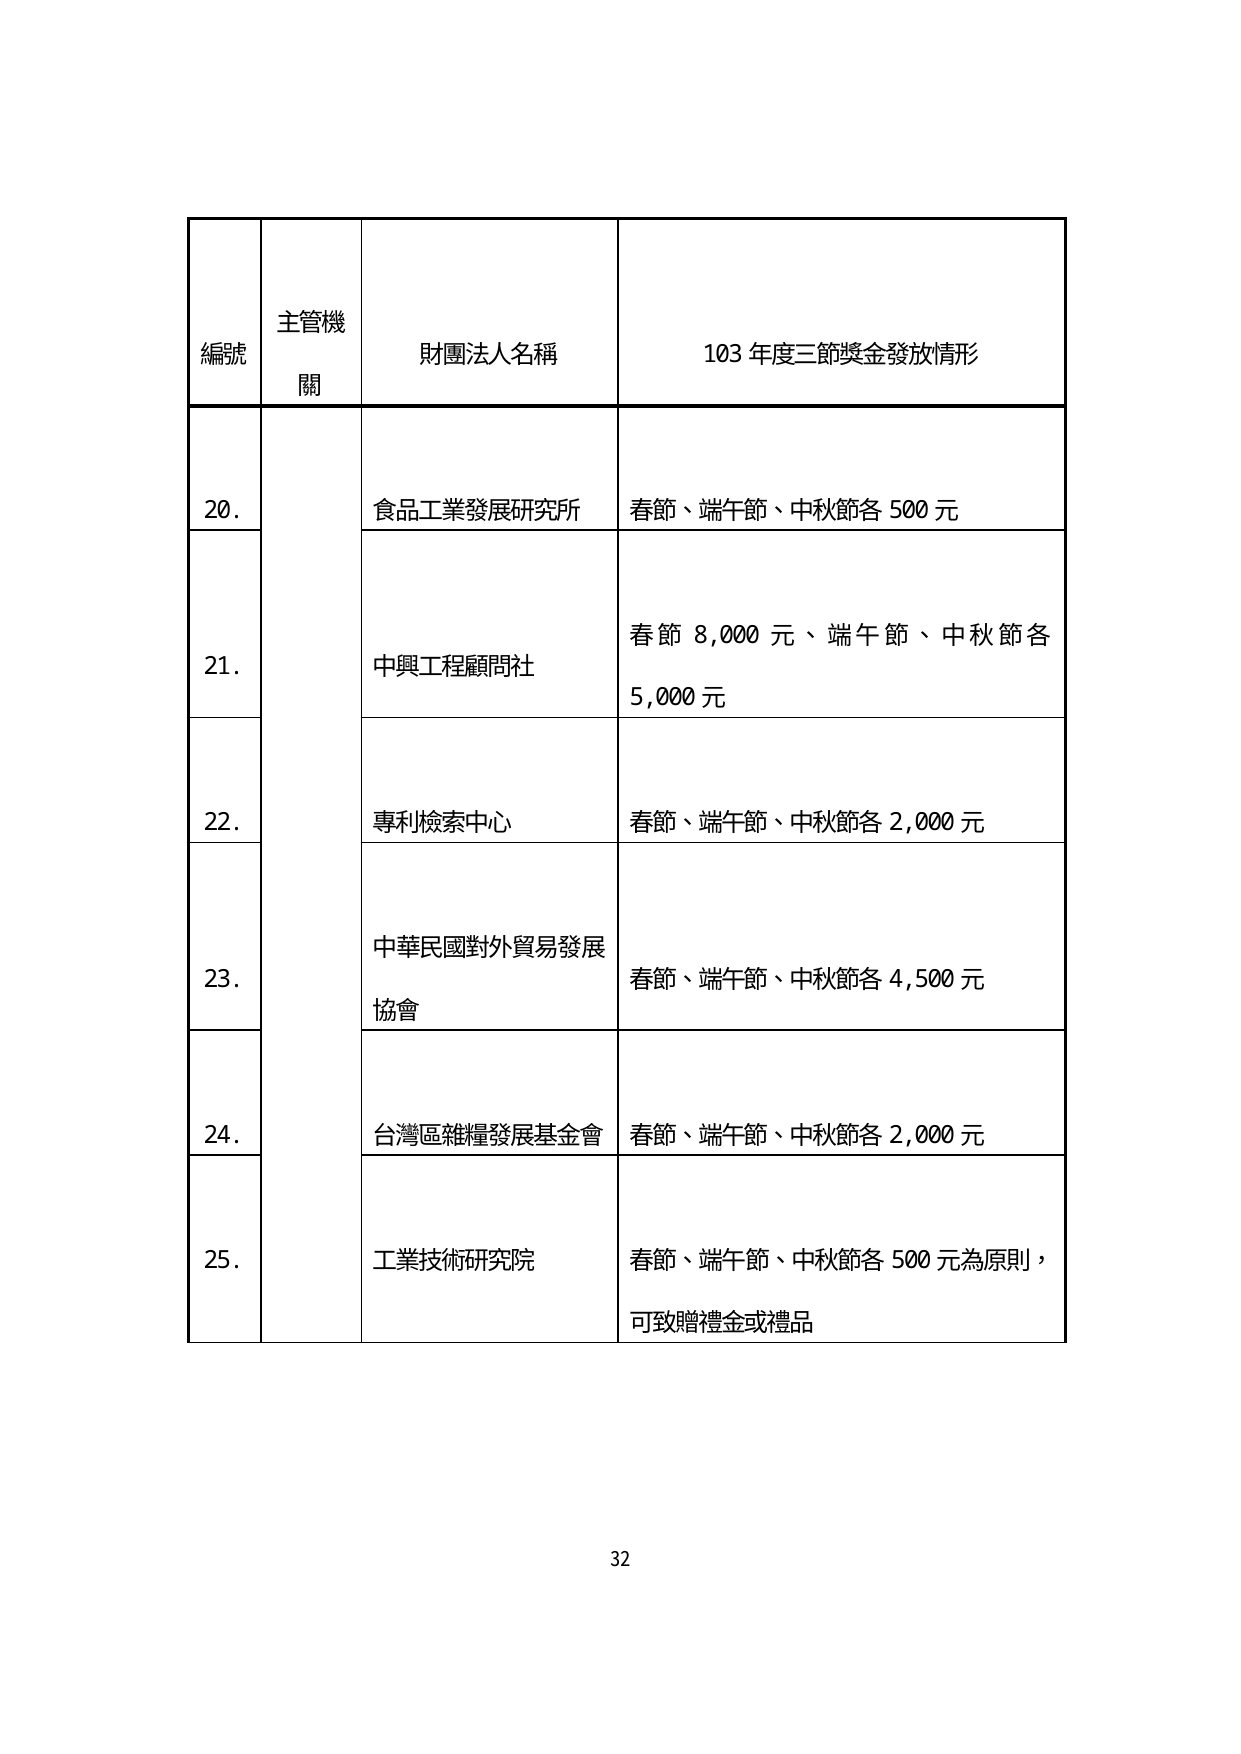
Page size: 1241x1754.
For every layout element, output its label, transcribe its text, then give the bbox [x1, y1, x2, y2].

table_cell 春節、端午節、中秋節各500元 [619, 408, 1064, 529]
table_cell 23. [190, 843, 260, 1029]
table_cell 專利檢索中心 [362, 718, 617, 842]
table_header 編號 [190, 220, 260, 404]
table_cell 春節8,000元、端午節、中秋節各5,000元 [619, 531, 1064, 717]
table_header 財團法人名稱 [362, 220, 617, 404]
table_cell 春節、端午節、中秋節各4,500元 [619, 843, 1064, 1029]
table_cell 春節、端午節、中秋節各2,000元 [619, 718, 1064, 842]
table_cell 食品工業發展研究所 [362, 408, 617, 529]
table_cell 中興工程顧問社 [362, 531, 617, 717]
table_cell 24. [190, 1031, 260, 1154]
table_header 103年度三節獎金發放情形 [619, 220, 1064, 404]
table_cell 中華民國對外貿易發展協會 [362, 843, 617, 1029]
table_cell [262, 408, 361, 1342]
table_cell 春節、端午節、中秋節各500元為原則，可致贈禮金或禮品 [619, 1156, 1064, 1342]
table_cell 21. [190, 531, 260, 717]
table_header 主管機關 [262, 220, 361, 404]
table_cell 工業技術研究院 [362, 1156, 617, 1342]
table_cell 20. [190, 408, 260, 529]
table_cell 25. [190, 1156, 260, 1342]
table_cell 22. [190, 718, 260, 842]
table_cell 台灣區雜糧發展基金會 [362, 1031, 617, 1154]
table_cell 春節、端午節、中秋節各2,000元 [619, 1031, 1064, 1154]
